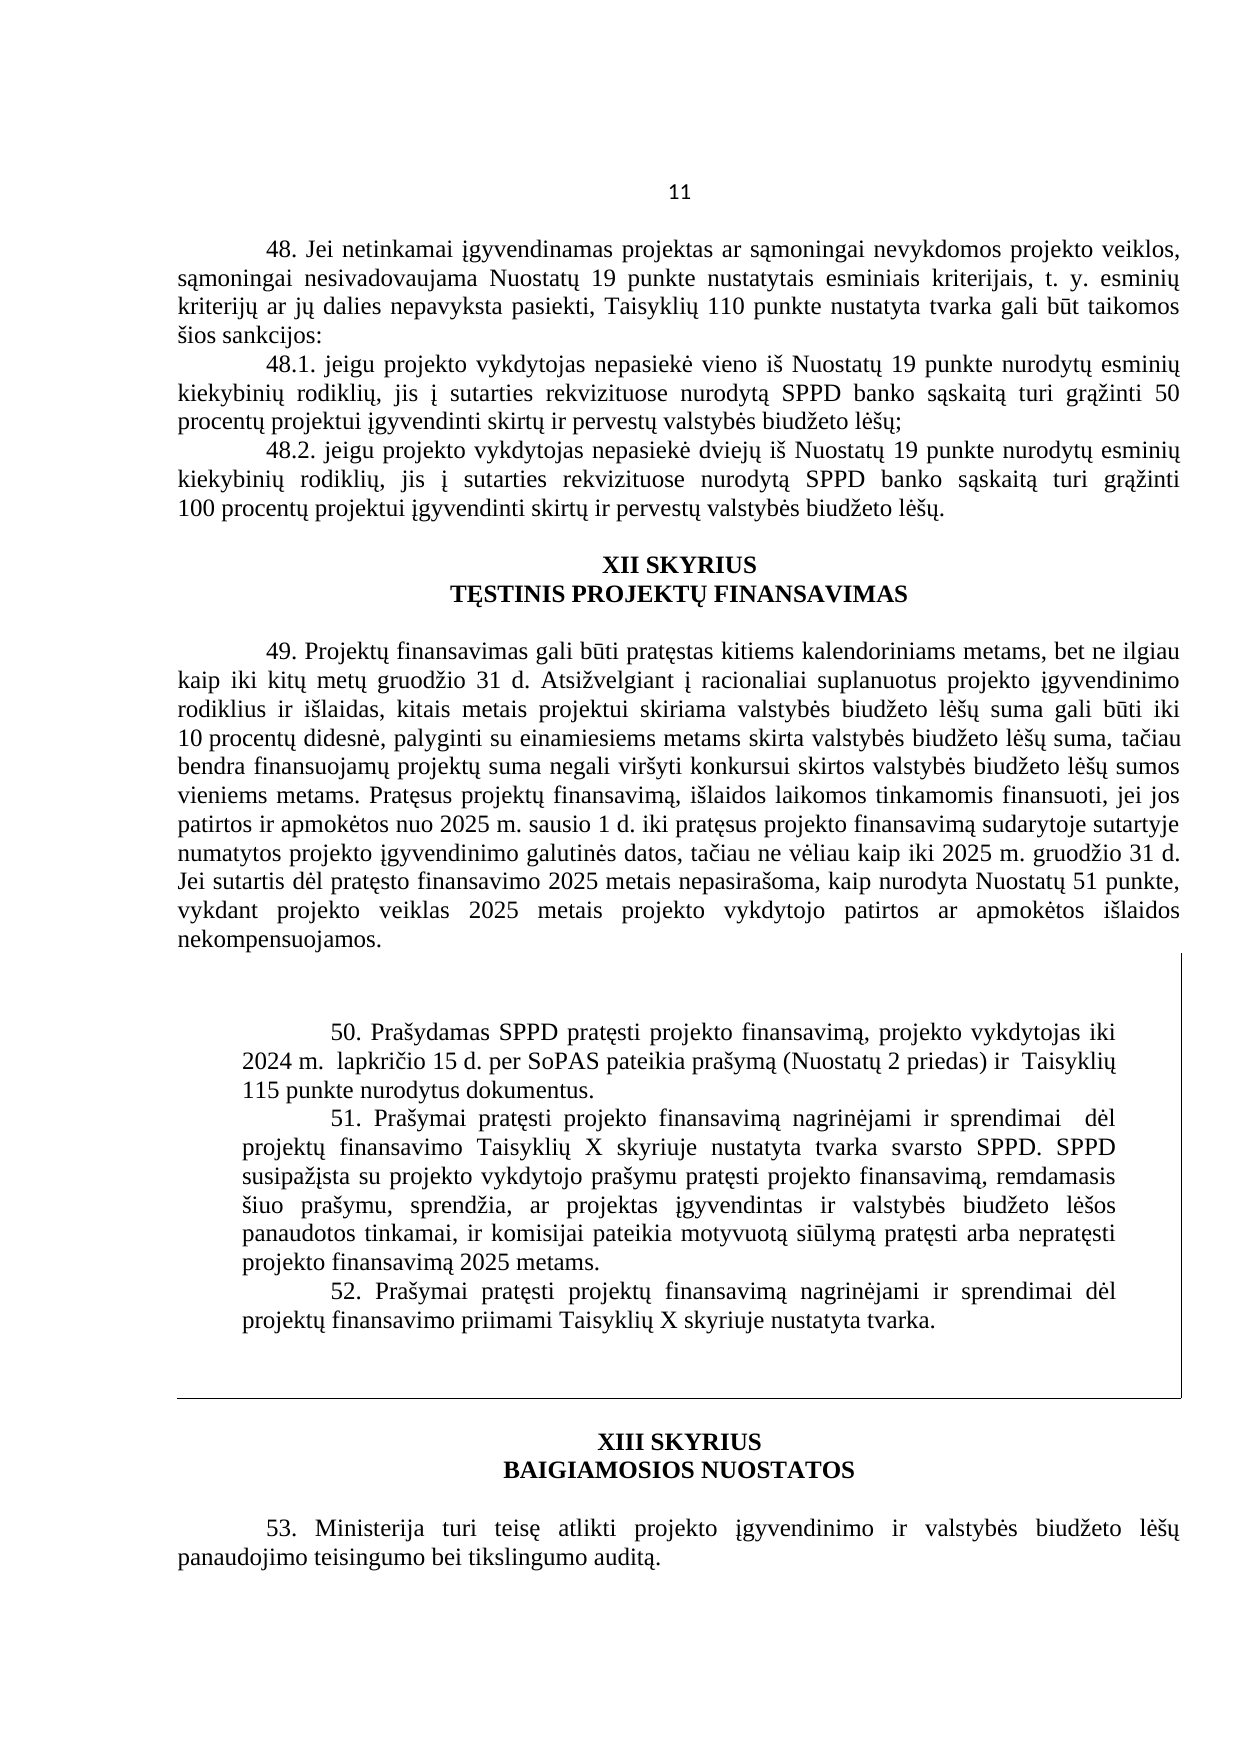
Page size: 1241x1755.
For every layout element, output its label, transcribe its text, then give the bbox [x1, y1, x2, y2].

text BAIGIAMOSIOS NUOSTATOS [177, 1456, 1181, 1484]
text 50. Prašydamas SPPD pratęsti projekto finansavimą, projekto vykdytojas iki 2024 m. lapkričio 15 d. per SoPAS pateikia prašymą (Nuostatų 2 priedas) ir Taisyklių 115 punkte nurodytus dokumentus. [177, 953, 1181, 1103]
text XII SKYRIUS [177, 550, 1181, 579]
text 48.1. jeigu projekto vykdytojas nepasiekė vieno iš Nuostatų 19 punkte nurodytų esminių kiekybinių rodiklių, jis į sutarties rekvizituose nurodytą SPPD banko sąskaitą turi grąžinti 50 procentų projektui įgyvendinti skirtų ir pervestų valstybės biudžeto lėšų; [177, 349, 1181, 435]
text XIII SKYRIUS [177, 1427, 1181, 1456]
text 48. Jei netinkamai įgyvendinamas projektas ar sąmoningai nevykdomos projekto veiklos, sąmoningai nesivadovaujama Nuostatų 19 punkte nustatytais esminiais kriterijais, t. y. esminių kriterijų ar jų dalies nepavyksta pasiekti, Taisyklių 110 punkte nustatyta tvarka gali būt taikomos šios sankcijos: [177, 234, 1181, 349]
text 49. Projektų finansavimas gali būti pratęstas kitiems kalendoriniams metams, bet ne ilgiau kaip iki kitų metų gruodžio 31 d. Atsižvelgiant į racionaliai suplanuotus projekto įgyvendinimo rodiklius ir išlaidas, kitais metais projektui skiriama valstybės biudžeto lėšų suma gali būti iki 10 procentų didesnė, palyginti su einamiesiems metams skirta valstybės biudžeto lėšų suma, tačiau bendra finansuojamų projektų suma negali viršyti konkursui skirtos valstybės biudžeto lėšų sumos vieniems metams. Pratęsus projektų finansavimą, išlaidos laikomos tinkamomis finansuoti, jei jos patirtos ir apmokėtos nuo 2025 m. sausio 1 d. iki pratęsus projekto finansavimą sudarytoje sutartyje numatytos projekto įgyvendinimo galutinės datos, tačiau ne vėliau kaip iki 2025 m. gruodžio 31 d. Jei sutartis dėl pratęsto finansavimo 2025 metais nepasirašoma, kaip nurodyta Nuostatų 51 punkte, vykdant projekto veiklas 2025 metais projekto vykdytojo patirtos ar apmokėtos išlaidos nekompensuojamos. [177, 636, 1181, 953]
text 52. Prašymai pratęsti projektų finansavimą nagrinėjami ir sprendimai dėl projektų finansavimo priimami Taisyklių X skyriuje nustatyta tvarka. [177, 1276, 1181, 1398]
text 48.2. jeigu projekto vykdytojas nepasiekė dviejų iš Nuostatų 19 punkte nurodytų esminių kiekybinių rodiklių, jis į sutarties rekvizituose nurodytą SPPD banko sąskaitą turi grąžinti 100 procentų projektui įgyvendinti skirtų ir pervestų valstybės biudžeto lėšų. [177, 435, 1181, 521]
text TĘSTINIS PROJEKTŲ FINANSAVIMAS [177, 579, 1181, 608]
text 53. Ministerija turi teisę atlikti projekto įgyvendinimo ir valstybės biudžeto lėšų panaudojimo teisingumo bei tikslingumo auditą. [177, 1513, 1181, 1571]
text 51. Prašymai pratęsti projekto finansavimą nagrinėjami ir sprendimai dėl projektų finansavimo Taisyklių X skyriuje nustatyta tvarka svarsto SPPD. SPPD susipažįsta su projekto vykdytojo prašymu pratęsti projekto finansavimą, remdamasis šiuo prašymu, sprendžia, ar projektas įgyvendintas ir valstybės biudžeto lėšos panaudotos tinkamai, ir komisijai pateikia motyvuotą siūlymą pratęsti arba nepratęsti projekto finansavimą 2025 metams. [177, 1103, 1181, 1276]
